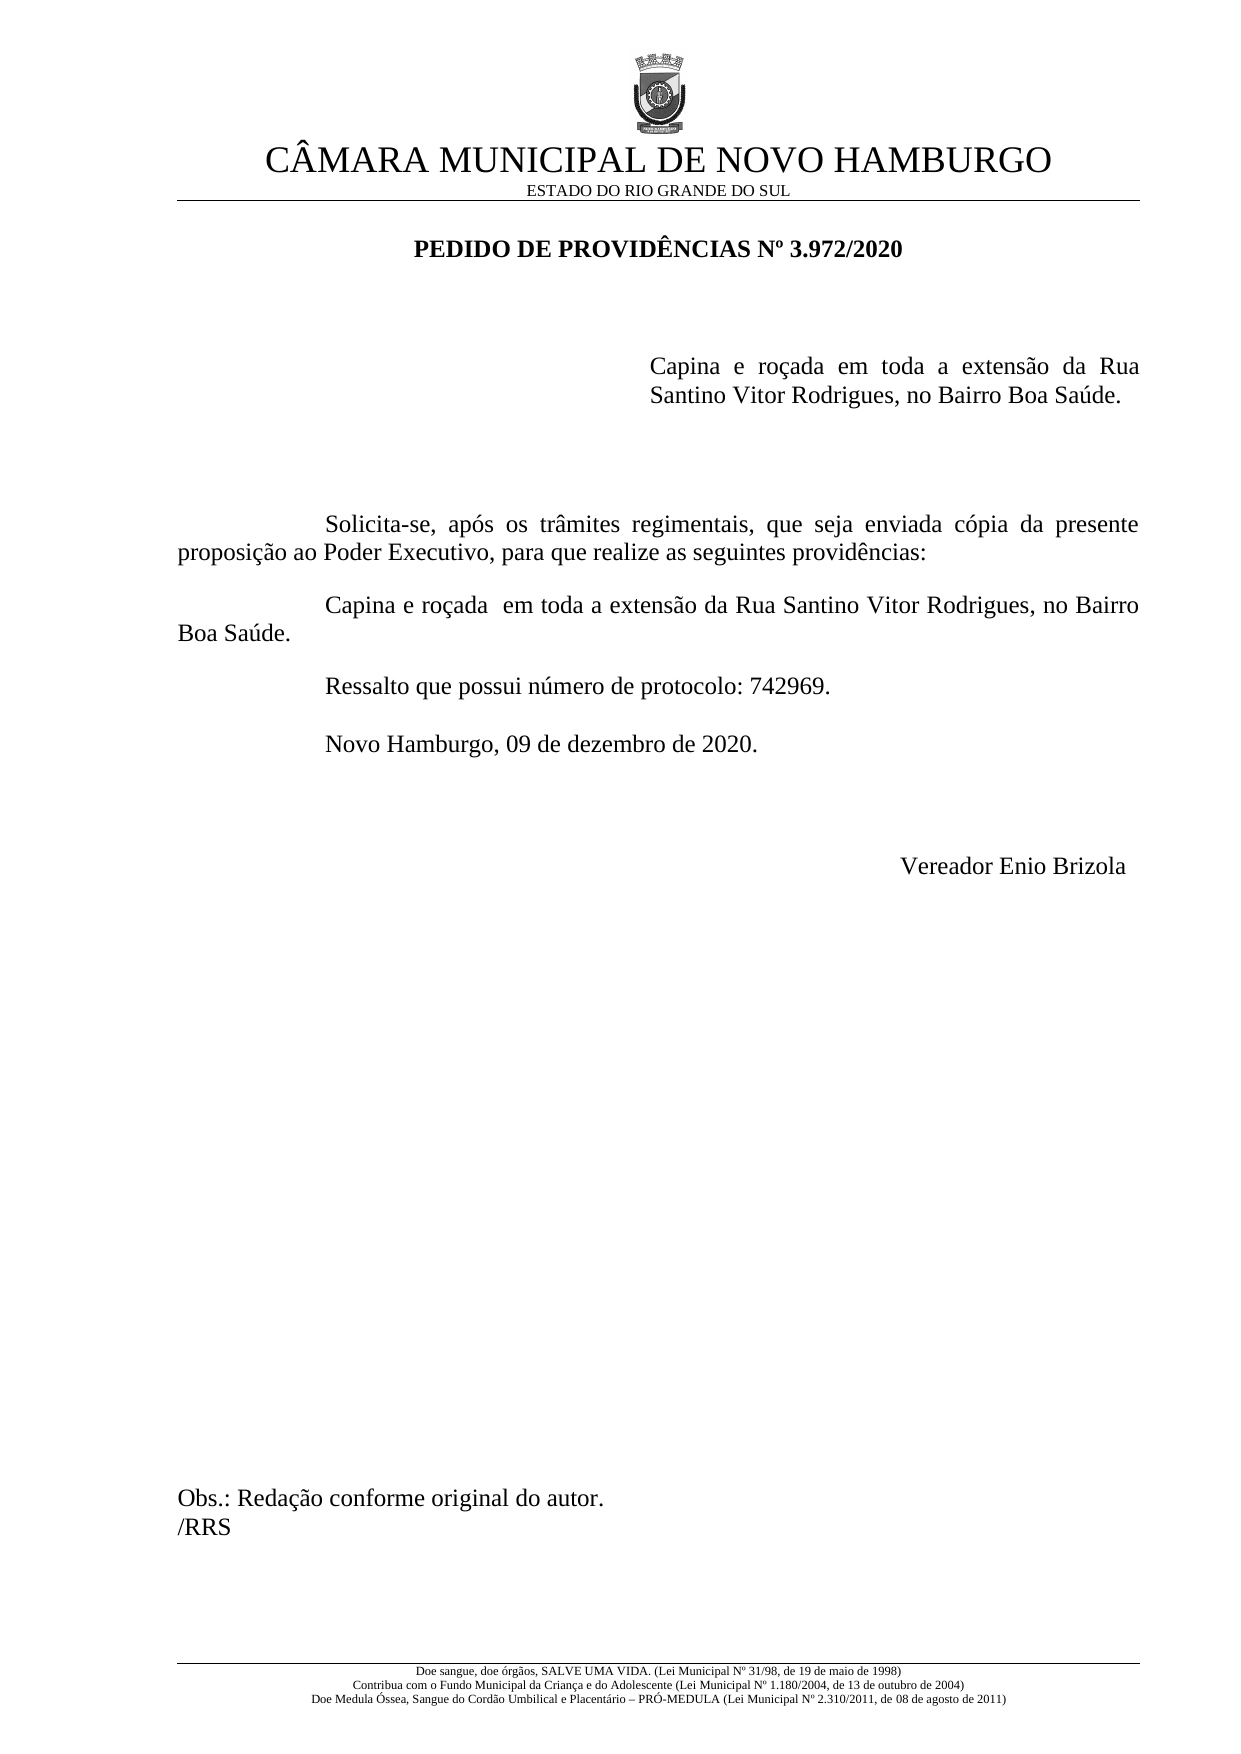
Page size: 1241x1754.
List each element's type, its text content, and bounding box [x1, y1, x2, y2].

text Vereador Enio Brizola [886, 851, 1140, 879]
text Ressalto que possui número de protocolo: 742969. [177, 671, 1140, 699]
text Obs.: Redação conforme original do autor. [177, 1483, 1140, 1512]
text Capina e roçada em toda a extensão da Rua Santino Vitor Rodrigues, no Bairro Boa Saúde. [177, 590, 1140, 647]
text PEDIDO DE PROVIDÊNCIAS Nº 3.972/2020 [177, 234, 1140, 262]
text Capina e roçada em toda a extensão da Rua Santino Vitor Rodrigues, no Bairro Boa Saúde. [649, 351, 1140, 408]
text Solicita-se, após os trâmites regimentais, que seja enviada cópia da presente proposição ao Poder Executivo, para que realize as seguintes providências: [177, 509, 1140, 566]
text /RRS [177, 1512, 1140, 1541]
text Novo Hamburgo, 09 de dezembro de 2020. [177, 729, 1140, 758]
